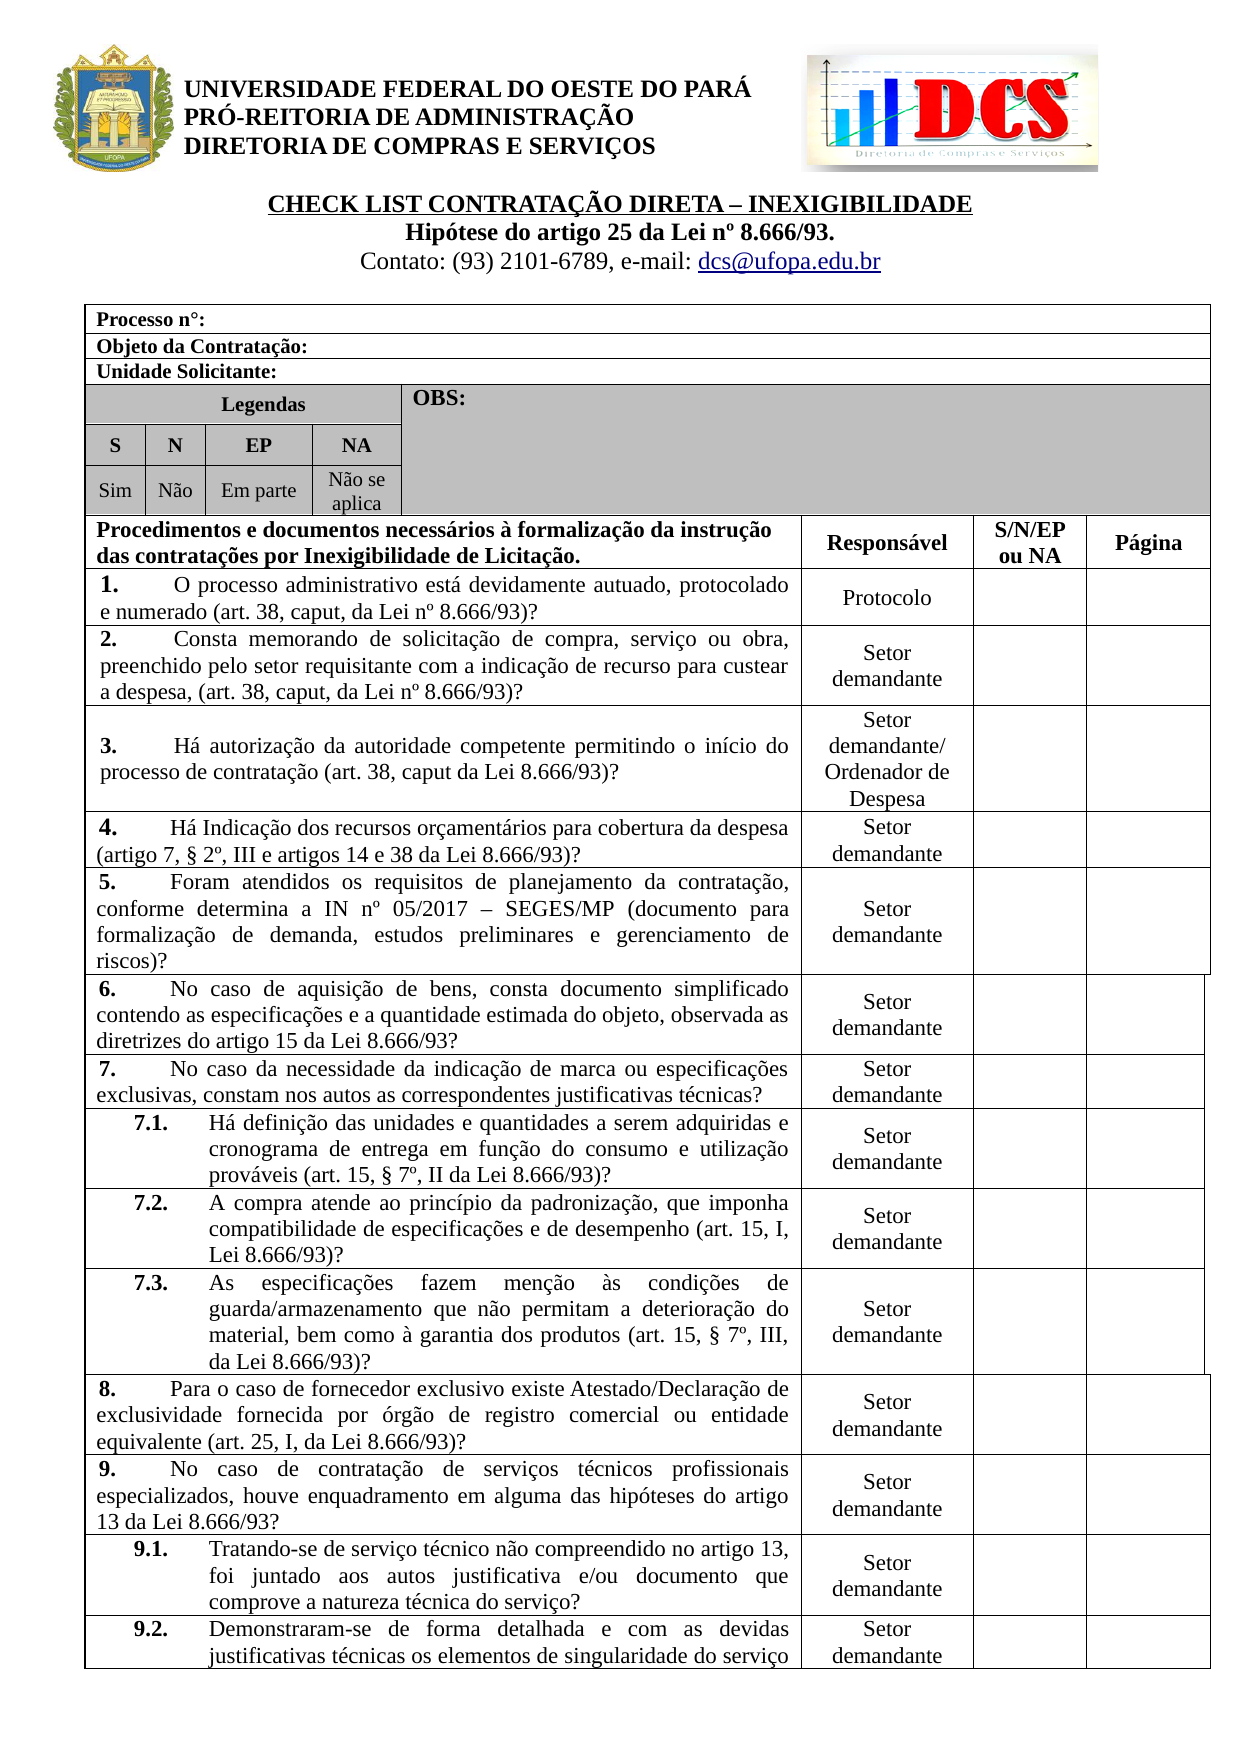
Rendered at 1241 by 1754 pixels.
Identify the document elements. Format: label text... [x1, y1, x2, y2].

table_cell [1087, 812, 1210, 867]
table_cell Página [1087, 516, 1210, 568]
table_cell No caso de contratação de serviços técnicos profissionais especializados, houve enquadramento em alguma das hipóteses do artigo 13 da Lei 8.666/93? [86, 1455, 801, 1534]
table_cell [1087, 706, 1210, 811]
table_cell [1087, 569, 1210, 624]
table_cell Setor demandante/ Ordenador de Despesa [802, 706, 973, 811]
table_cell Para o caso de fornecedor exclusivo existe Atestado/Declaração de exclusividade fornecida por órgão de registro comercial ou entidade equivalente (art. 25, I, da Lei 8.666/93)? [86, 1375, 801, 1454]
table_cell No caso de aquisição de bens, consta documento simplificado contendo as especificações e a quantidade estimada do objeto, observada as diretrizes do artigo 15 da Lei 8.666/93? [86, 975, 801, 1054]
table_cell [1087, 1455, 1210, 1534]
table_cell NA [313, 425, 401, 465]
table_cell [1087, 975, 1204, 1054]
text Hipótese do artigo 25 da Lei nº 8.666/93. [177, 217, 1063, 246]
table_header Processo n°: [86, 305, 1210, 333]
table_cell Setor demandante [802, 1055, 973, 1107]
table_cell Procedimentos e documentos necessários à formalização da instrução das contratações por Inexigibilidade de Licitação. [86, 516, 801, 568]
table_cell [974, 1375, 1086, 1454]
table_cell Há definição das unidades e quantidades a serem adquiridas e cronograma de entrega em função do consumo e utilização prováveis (art. 15, § 7º, II da Lei 8.666/93)? [86, 1109, 801, 1188]
table_cell Há Indicação dos recursos orçamentários para cobertura da despesa (artigo 7, § 2º, III e artigos 14 e 38 da Lei 8.666/93)? [86, 812, 801, 867]
table_cell Setor demandante [802, 1616, 973, 1668]
table_cell Há autorização da autoridade competente permitindo o início do processo de contratação (art. 38, caput da Lei 8.666/93)? [86, 706, 801, 811]
table_cell [974, 1269, 1086, 1374]
table_cell Setor demandante [802, 868, 973, 974]
table_cell [1087, 1616, 1210, 1668]
table_cell [974, 706, 1086, 811]
table_cell [1087, 1189, 1204, 1268]
table_cell OBS: [402, 385, 1210, 514]
table_cell Setor demandante [802, 1535, 973, 1614]
table_cell [1087, 626, 1210, 704]
table_cell [974, 812, 1086, 867]
text CHECK LIST CONTRATAÇÃO DIRETA – INEXIGIBILIDADE [177, 189, 1063, 217]
table_cell [1205, 975, 1210, 1054]
table_cell Protocolo [802, 569, 973, 624]
table_cell Setor demandante [802, 812, 973, 867]
table_cell Setor demandante [802, 975, 973, 1054]
table_cell As especificações fazem menção às condições de guarda/armazenamento que não permitam a deterioração do material, bem como à garantia dos produtos (art. 15, § 7º, III, da Lei 8.666/93)? [86, 1269, 801, 1374]
table_cell [974, 868, 1086, 974]
table_cell Em parte [206, 466, 312, 514]
table_cell [1087, 1375, 1210, 1454]
table_cell Sim [86, 466, 145, 514]
table_cell [974, 569, 1086, 624]
table_cell [1087, 1269, 1204, 1374]
table_cell [974, 1055, 1086, 1107]
table_cell [974, 975, 1086, 1054]
table_cell A compra atende ao princípio da padronização, que imponha compatibilidade de especificações e de desempenho (art. 15, I, Lei 8.666/93)? [86, 1189, 801, 1268]
table_cell Setor demandante [802, 1455, 973, 1534]
table_cell Consta memorando de solicitação de compra, serviço ou obra, preenchido pelo setor requisitante com a indicação de recurso para custear a despesa, (art. 38, caput, da Lei nº 8.666/93)? [86, 626, 801, 704]
table_cell Demonstraram-se de forma detalhada e com as devidas justificativas técnicas os elementos de singularidade do serviço [86, 1616, 801, 1668]
table_cell [1205, 1188, 1210, 1268]
table_cell Não se aplica [313, 466, 401, 514]
table_cell [974, 626, 1086, 704]
table_cell Objeto da Contratação: [86, 334, 1210, 358]
table_cell Foram atendidos os requisitos de planejamento da contratação, conforme determina a IN nº 05/2017 – SEGES/MP (documento para formalização de demanda, estudos preliminares e gerenciamento de riscos)? [86, 868, 801, 974]
table_cell Setor demandante [802, 1269, 973, 1374]
table_cell O processo administrativo está devidamente autuado, protocolado e numerado (art. 38, caput, da Lei nº 8.666/93)? [86, 569, 801, 624]
table_cell [974, 1109, 1086, 1188]
table_cell [974, 1616, 1086, 1668]
table_cell [86, 385, 210, 423]
table_cell S [86, 425, 145, 465]
table_cell [1205, 1054, 1210, 1107]
table_cell [1205, 1108, 1210, 1188]
table_cell Unidade Solicitante: [86, 359, 1210, 383]
table_cell Responsável [802, 516, 973, 568]
table_cell [1205, 1268, 1210, 1374]
table_cell Setor demandante [802, 1375, 973, 1454]
table_cell [974, 1189, 1086, 1268]
table_cell Setor demandante [802, 1109, 973, 1188]
table_cell [1087, 868, 1210, 974]
table_cell EP [206, 425, 312, 465]
table_cell [974, 1535, 1086, 1614]
table_cell [974, 1455, 1086, 1534]
table_cell Não [146, 466, 205, 514]
table_cell Setor demandante [802, 626, 973, 704]
table_cell S/N/EP ou NA [974, 516, 1086, 568]
text Contato: (93) 2101-6789, e-mail: dcs@ufopa.edu.br [177, 246, 1063, 275]
table_cell [1087, 1055, 1204, 1107]
table_cell [1087, 1535, 1210, 1614]
table_cell No caso da necessidade da indicação de marca ou especificações exclusivas, constam nos autos as correspondentes justificativas técnicas? [86, 1055, 801, 1107]
table_cell Legendas [210, 385, 401, 423]
table_cell N [146, 425, 205, 465]
table_cell Setor demandante [802, 1189, 973, 1268]
table_cell [1087, 1109, 1204, 1188]
table_cell Tratando-se de serviço técnico não compreendido no artigo 13, foi juntado aos autos justificativa e/ou documento que comprove a natureza técnica do serviço? [86, 1535, 801, 1614]
